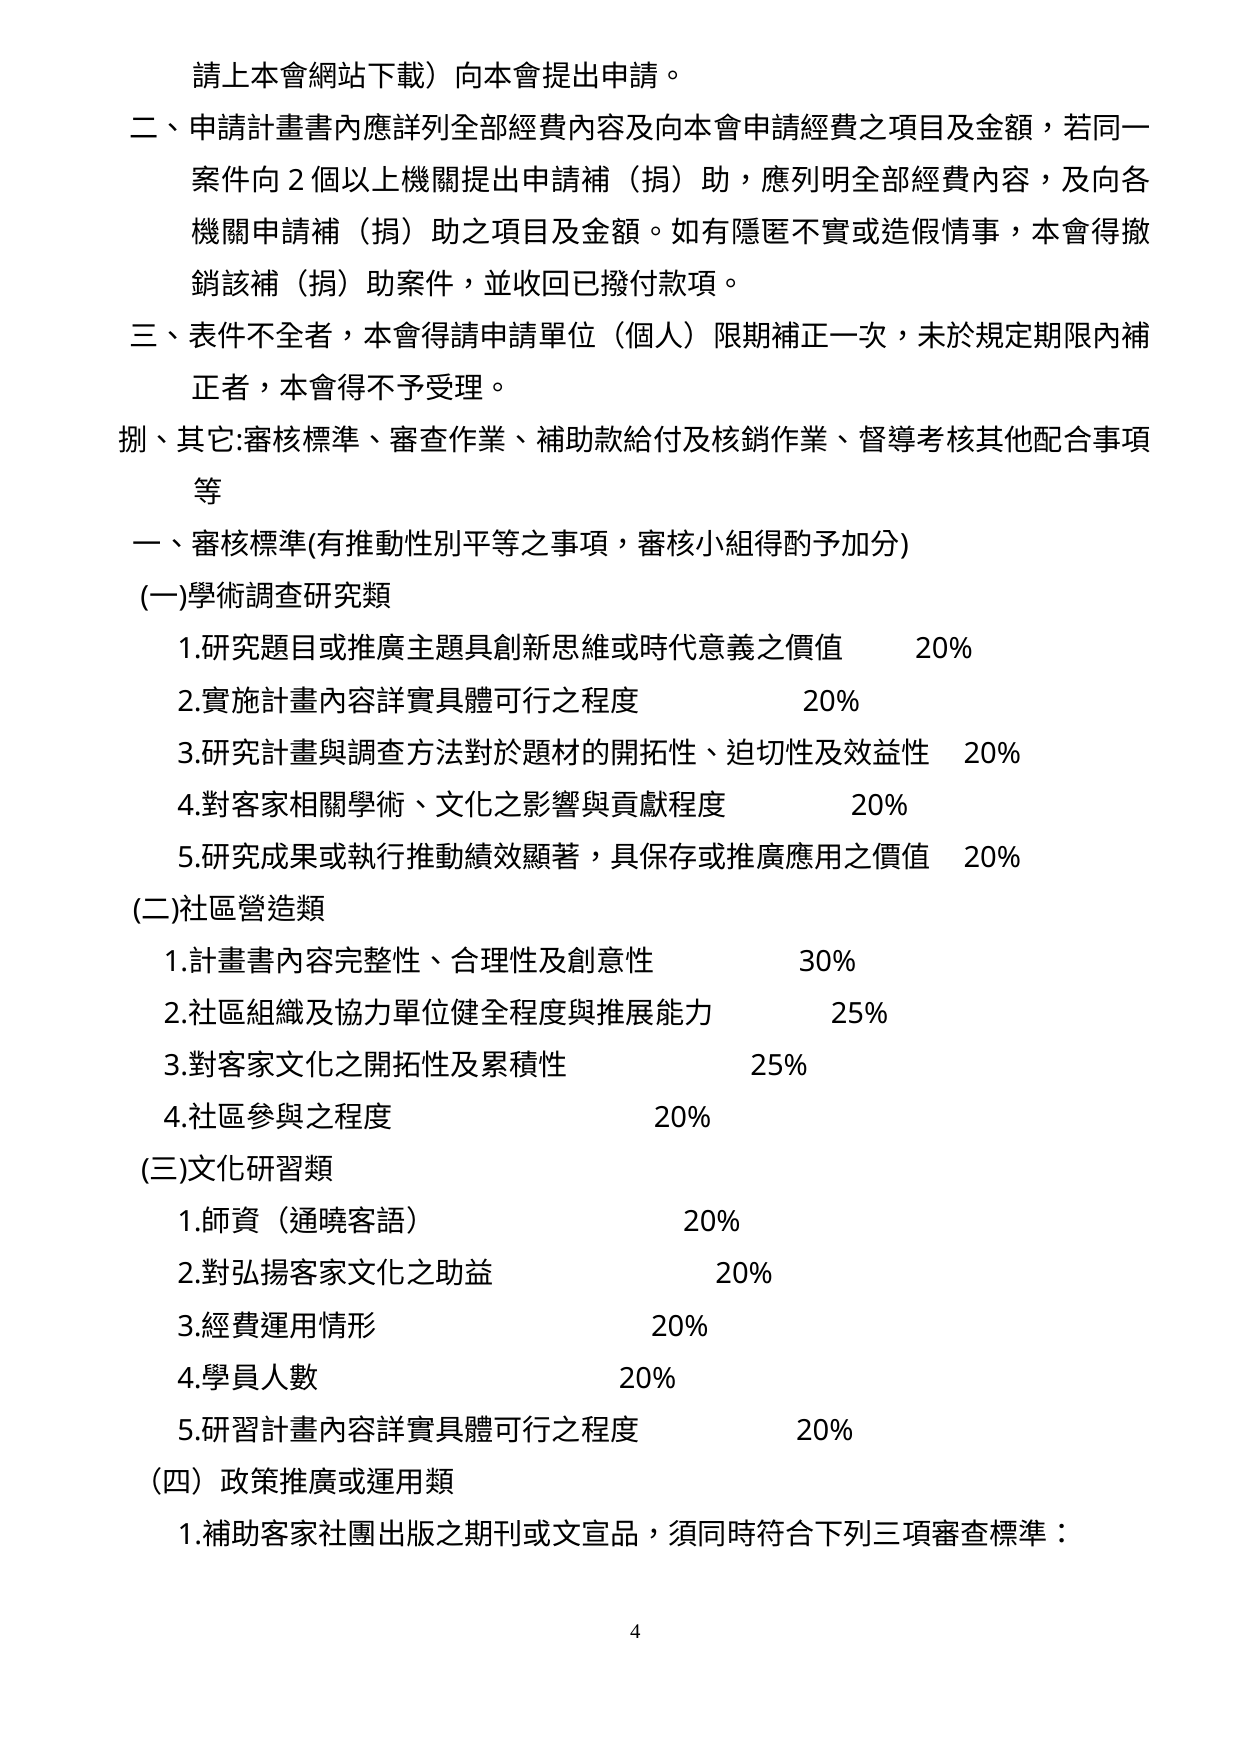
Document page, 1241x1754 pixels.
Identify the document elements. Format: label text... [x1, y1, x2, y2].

text 2.實施計畫內容詳實具體可行之程度 20% [118, 669, 1152, 721]
text 4.社區參與之程度 20% [141, 1086, 1152, 1138]
text 2.對弘揚客家文化之助益 20% [118, 1242, 1152, 1294]
text (三)文化研習類 [141, 1138, 1152, 1190]
text (一)學術調查研究類 [118, 565, 1152, 617]
text 4.學員人數 20% [118, 1346, 1152, 1398]
text 捌、其它:審核標準、審查作業、補助款給付及核銷作業、督導考核其他配合事項等 [118, 409, 1152, 513]
text 1.計畫書內容完整性、合理性及創意性 30% [141, 930, 1152, 982]
text 請上本會網站下載）向本會提出申請。 [192, 44, 1152, 96]
text 5.研究成果或執行推動績效顯著，具保存或推廣應用之價值 20% [177, 826, 1152, 878]
text 2.社區組織及協力單位健全程度與推展能力 25% [141, 982, 1152, 1034]
text 二、申請計畫書內應詳列全部經費內容及向本會申請經費之項目及金額，若同一案件向2個以上機關提出申請補（捐）助，應列明全部經費內容，及向各機關申請補（捐）助之項目及金額。如有隱匿不實或造假情事，本會得撤銷該補（捐）助案件，並收回已撥付款項。 [129, 96, 1152, 305]
text 1.師資（通曉客語） 20% [118, 1190, 1152, 1242]
text 3.對客家文化之開拓性及累積性 25% [141, 1034, 1152, 1086]
text 三、表件不全者，本會得請申請單位（個人）限期補正一次，未於規定期限內補正者，本會得不予受理。 [129, 305, 1152, 409]
text 4.對客家相關學術、文化之影響與貢獻程度 20% [177, 773, 1152, 826]
text 3.研究計畫與調查方法對於題材的開拓性、迫切性及效益性 20% [177, 721, 1152, 773]
text 1.研究題目或推廣主題具創新思維或時代意義之價值 20% [177, 617, 1152, 669]
text 1.補助客家社團出版之期刊或文宣品，須同時符合下列三項審查標準： [177, 1503, 1152, 1555]
text （四）政策推廣或運用類 [133, 1451, 1152, 1503]
text 5.研習計畫內容詳實具體可行之程度 20% [118, 1398, 1152, 1451]
text 3.經費運用情形 20% [118, 1294, 1152, 1346]
text (二)社區營造類 [118, 878, 1152, 930]
text 一、審核標準(有推動性別平等之事項，審核小組得酌予加分) [118, 513, 1152, 565]
